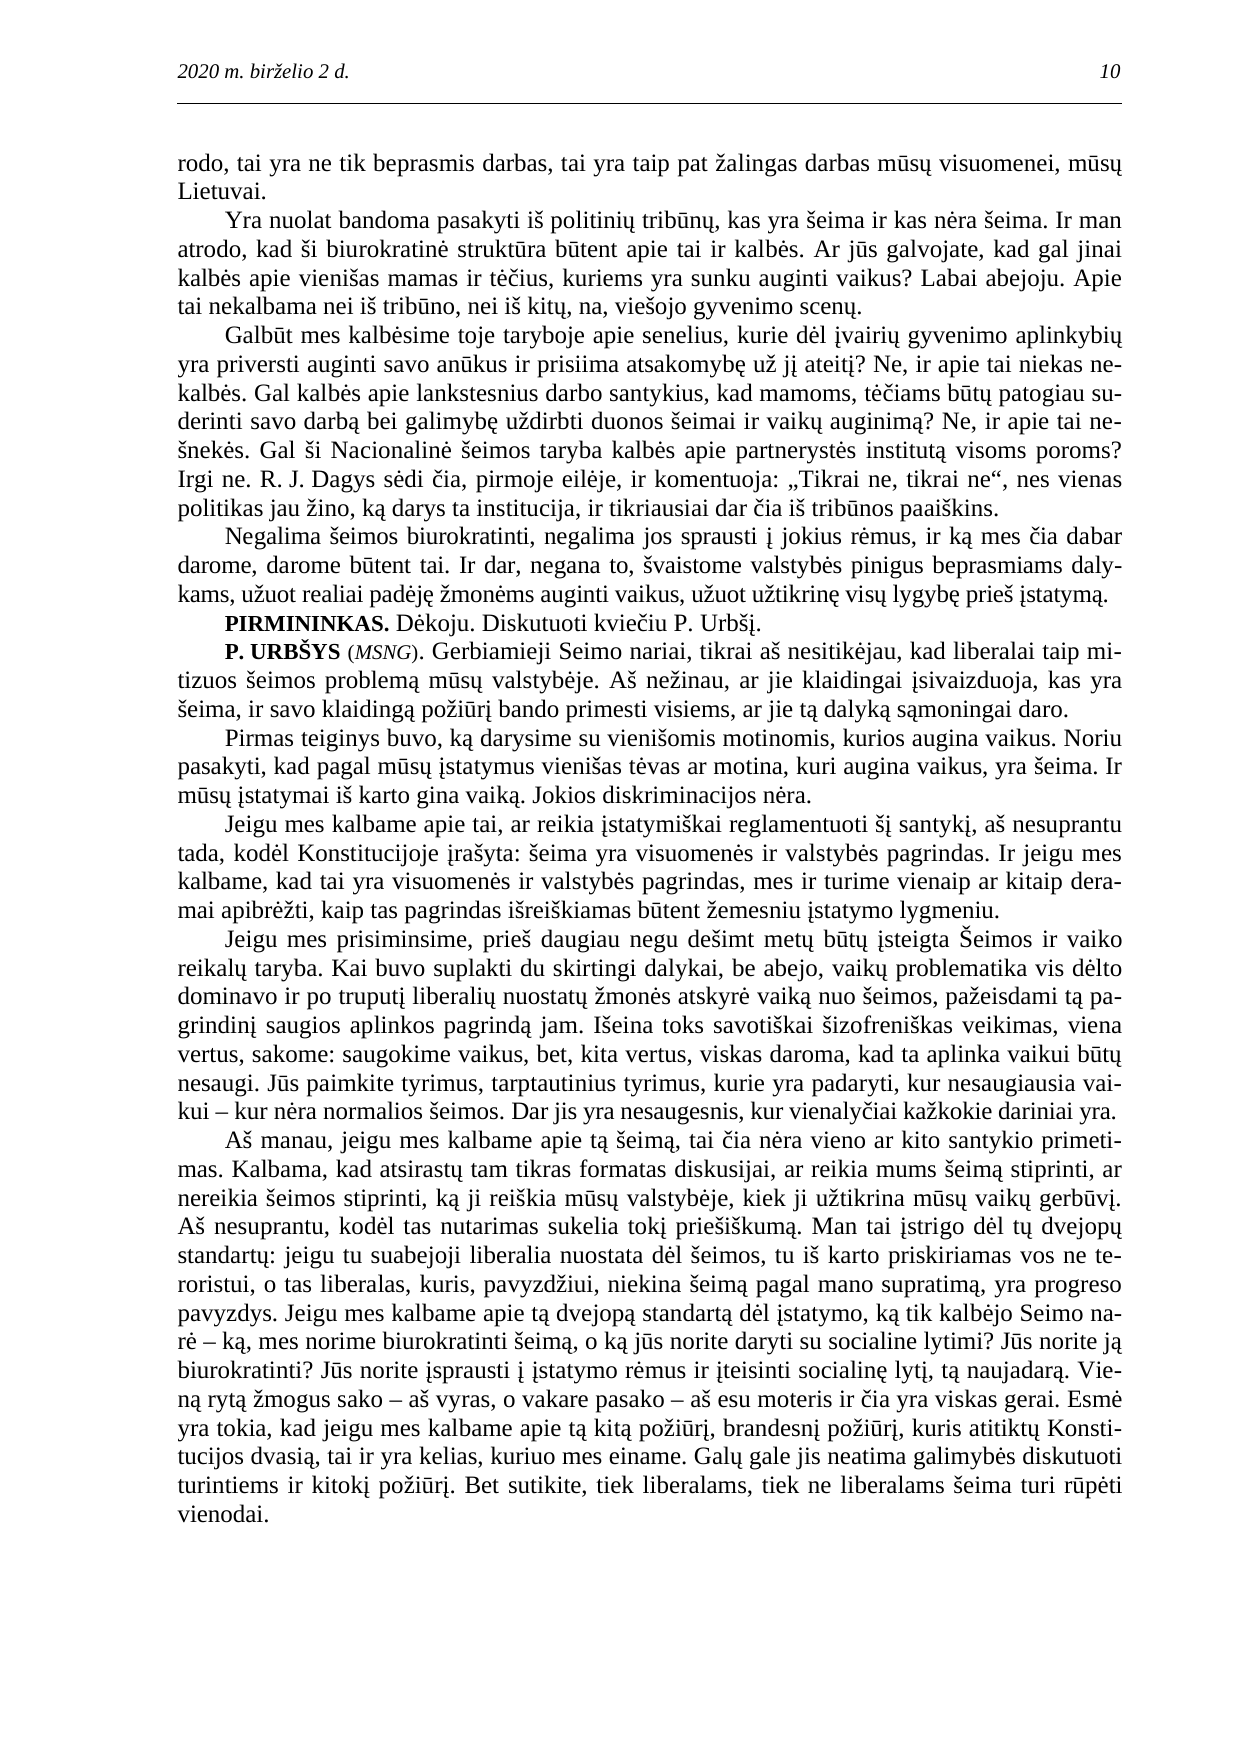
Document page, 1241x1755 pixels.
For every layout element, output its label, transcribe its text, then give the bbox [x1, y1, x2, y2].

text PIRMININKAS. Dė­ko­ju. Dis­ku­tuo­ti kvie­čiu P. Urb­šį. [177, 608, 1122, 636]
text P. URBŠYS (MSNG). Ger­bia­mie­ji Sei­mo na­riai, tik­rai aš ne­si­ti­kė­jau, kad li­be­ra­lai taip mi­ti­zuos šei­mos pro­ble­mą mū­sų vals­ty­bė­je. Aš ne­ži­nau, ar jie klai­din­gai įsi­vaiz­duo­ja, kas yra šei­ma, ir sa­vo klai­din­gą po­žiū­rį ban­do pri­mes­ti vi­siems, ar jie tą da­ly­ką są­mo­nin­gai da­ro. [177, 636, 1122, 723]
text Jei­gu mes pri­si­min­si­me, prieš dau­giau ne­gu de­šimt me­tų bū­tų įsteig­ta Šei­mos ir vai­ko rei­ka­lų ta­ry­ba. Kai bu­vo su­plak­ti du skir­tin­gi da­ly­kai, be abe­jo, vai­kų pro­ble­ma­ti­ka vis dėl­to do­mi­na­vo ir po tru­pu­tį li­be­ra­lių nuo­sta­tų žmo­nės at­sky­rė vai­ką nuo šei­mos, pa­žeis­da­mi tą pa­grin­di­nį sau­gios ap­lin­kos pa­grin­dą jam. Iš­ei­na toks sa­vo­tiš­kai ši­zo­fre­niškas vei­ki­mas, vie­na ver­tus, sa­ko­me: sau­go­ki­me vai­kus, bet, ki­ta ver­tus, vis­kas da­ro­ma, kad ta ap­lin­ka vai­kui bū­tų ne­sau­gi. Jūs pa­im­ki­te ty­ri­mus, tarp­tau­ti­nius ty­ri­mus, ku­rie yra pa­da­ry­ti, kur ne­sau­giau­sia vai­kui – kur nė­ra nor­ma­lios šei­mos. Dar jis yra ne­sau­ges­nis, kur vie­na­ly­čiai kaž­ko­kie da­ri­niai yra. [177, 924, 1122, 1125]
text Jei­gu mes kal­ba­me apie tai, ar rei­kia įsta­ty­miš­kai reg­la­men­tuo­ti šį san­ty­kį, aš ne­su­pran­tu ta­da, ko­dėl Kon­sti­tu­ci­jo­je įra­šy­ta: šei­ma yra vi­suo­me­nės ir vals­ty­bės pa­grin­das. Ir jei­gu mes kal­ba­me, kad tai yra vi­suo­me­nės ir vals­ty­bės pa­grin­das, mes ir tu­ri­me vie­naip ar ki­taip de­ra­mai api­brėž­ti, kaip tas pa­grin­das iš­reiš­kia­mas bū­tent že­mes­niu įsta­ty­mo lyg­me­niu. [177, 809, 1122, 924]
text Gal­būt mes kal­bė­si­me to­je ta­ry­bo­je apie se­ne­lius, ku­rie dėl įvai­rių gy­ve­ni­mo ap­lin­ky­bių yra pri­vers­ti au­gin­ti sa­vo anū­kus ir pri­si­i­ma at­sa­ko­my­bę už jį at­ei­tį? Ne, ir apie tai nie­kas ne­kal­bės. Gal kal­bės apie lanks­tes­nius dar­bo san­ty­kius, kad ma­moms, tė­čiams bū­tų pa­to­giau su­de­rin­ti sa­vo dar­bą bei ga­li­my­bę už­dirb­ti duo­nos šei­mai ir vai­kų au­gi­ni­mą? Ne, ir apie tai ne­šne­kės. Gal ši Na­cio­na­li­nė šei­mos ta­ry­ba kal­bės apie part­ne­rys­tės ins­ti­tu­tą vi­soms po­roms? Irgi ne. R. J. Da­gys sė­di čia, pir­mo­je ei­lė­je, ir ko­men­tuo­ja: „Tik­rai ne, tik­rai ne“, nes vie­nas po­li­ti­kas jau ži­no, ką da­rys ta ins­ti­tu­ci­ja, ir tik­riau­siai dar čia iš tri­bū­nos pa­aiš­kins. [177, 320, 1122, 521]
text rodo, tai yra ne tik be­pras­mis dar­bas, tai yra taip pat ža­lin­gas dar­bas mū­sų vi­suo­me­nei, mū­sų Lie­tu­vai. [177, 148, 1122, 205]
text Pir­mas tei­gi­nys bu­vo, ką da­ry­si­me su vie­ni­šo­mis mo­ti­no­mis, ku­rios au­gi­na vai­kus. No­riu pa­sa­ky­ti, kad pa­gal mū­sų įsta­ty­mus vie­ni­šas tė­vas ar mo­ti­na, ku­ri au­gi­na vai­kus, yra šei­ma. Ir mū­sų įsta­ty­mai iš kar­to gi­na vai­ką. Jo­kios dis­kri­mi­na­ci­jos nė­ra. [177, 723, 1122, 809]
text Yra nuo­lat ban­do­ma pa­sa­ky­ti iš po­li­ti­nių tri­bū­nų, kas yra šei­ma ir kas nė­ra šei­ma. Ir man at­ro­do, kad ši biu­ro­kratinė struk­tū­ra bū­tent apie tai ir kal­bės. Ar jūs gal­vo­ja­te, kad gal ji­nai kal­bės apie vie­ni­šas ma­mas ir tė­čius, ku­riems yra sun­ku au­gin­ti vai­kus? La­bai abe­jo­ju. Apie tai ne­kal­ba­ma nei iš tri­bū­no, nei iš ki­tų, na, vie­šo­jo gy­ve­ni­mo sce­nų. [177, 205, 1122, 320]
text Aš ma­nau, jei­gu mes kal­ba­me apie tą šei­mą, tai čia nė­ra vie­no ar ki­to san­ty­kio pri­me­ti­mas. Kal­ba­ma, kad at­si­ras­tų tam tik­ras for­ma­tas dis­ku­si­jai, ar rei­kia mums šei­mą stip­rin­ti, ar ne­rei­kia šei­mos stip­rin­ti, ką ji reiš­kia mū­sų vals­ty­bė­je, kiek ji už­tik­ri­na mū­sų vai­kų ger­bū­vį. Aš ne­su­pran­tu, ko­dėl tas nu­ta­ri­mas su­ke­lia to­kį prie­šiš­ku­mą. Man tai įstri­go dėl tų dve­jo­pų stan­dar­tų: jei­gu tu su­abe­jo­ji li­be­ra­lia nuo­sta­ta dėl šei­mos, tu iš kar­to pri­ski­ria­mas vos ne te­roris­tui, o tas li­be­ra­las, ku­ris, pa­vyz­džiui, nie­ki­na šei­mą pa­gal ma­no su­pra­ti­mą, yra pro­gre­so pa­vyz­dys. Jei­gu mes kal­ba­me apie tą dve­jo­pą stan­dar­tą dėl įsta­ty­mo, ką tik kal­bė­jo Sei­mo na­rė – ką, mes no­ri­me biu­ro­kratinti šei­mą, o ką jūs no­ri­te da­ry­ti su so­cia­li­ne ly­ti­mi? Jūs no­ri­te ją biu­ro­kratinti? Jūs no­ri­te įspraus­ti į įsta­ty­mo rė­mus ir įtei­sin­ti so­cia­li­nę ly­tį, tą nau­ja­da­rą. Vie­ną ry­tą žmo­gus sa­ko – aš vy­ras, o va­ka­re pa­sa­ko – aš esu mo­te­ris ir čia yra vis­kas ge­rai. Es­mė yra to­kia, kad jei­gu mes kal­ba­me apie tą ki­tą po­žiū­rį, bran­des­nį po­žiū­rį, ku­ris ati­tik­tų Kon­sti­tu­cijos dva­sią, tai ir yra ke­lias, ku­riuo mes ei­na­me. Ga­lų ga­le jis ne­at­ima ga­li­my­bės dis­ku­tuo­ti tu­rin­tiems ir ki­to­kį po­žiū­rį. Bet su­ti­ki­te, tiek li­be­ra­lams, tiek ne li­be­ra­lams šei­ma tu­ri rū­pė­ti vie­no­dai. [177, 1125, 1122, 1528]
text Ne­ga­li­ma šei­mos biu­ro­kratinti, ne­ga­li­ma jos spraus­ti į jo­kius rė­mus, ir ką mes čia da­bar da­ro­me, da­ro­me bū­tent tai. Ir dar, ne­ga­na to, švais­to­me vals­ty­bės pi­ni­gus be­pras­miams da­ly­kams, užuot re­a­liai pa­dė­ję žmo­nėms au­gin­ti vai­kus, užuot už­tik­ri­nę vi­sų ly­gy­bę prieš įsta­ty­mą. [177, 521, 1122, 608]
